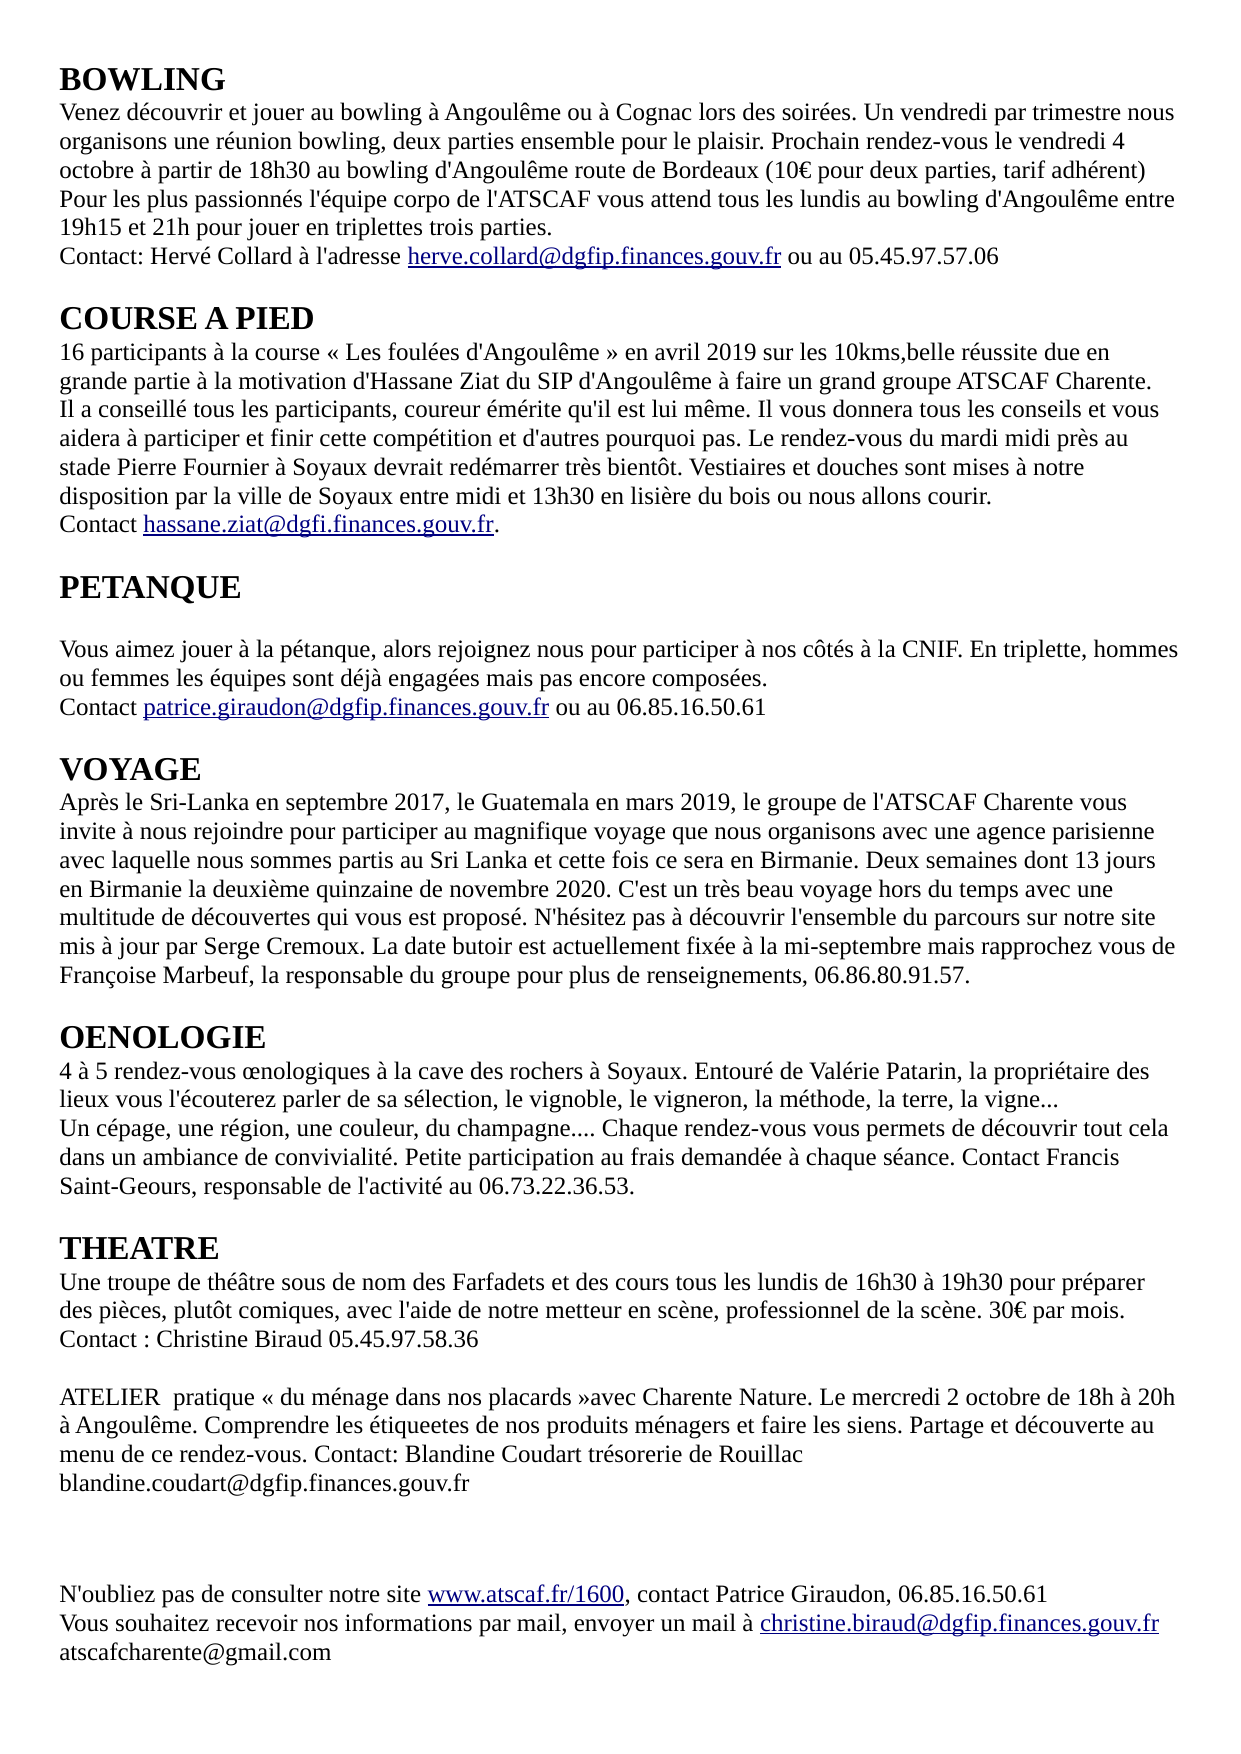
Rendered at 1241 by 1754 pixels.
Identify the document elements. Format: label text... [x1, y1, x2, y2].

text PETANQUE [59, 567, 1181, 605]
text BOWLING Venez découvrir et jouer au bowling à Angoulême ou à Cognac lors des soirées. Un vendredi par trimestre nous organisons une réunion bowling, deux parties ensemble pour le plaisir. Prochain rendez-vous le vendredi 4 octobre à partir de 18h30 au bowling d'Angoulême route de Bordeaux (10€ pour deux parties, tarif adhérent) [59, 59, 1181, 184]
text Après le Sri-Lanka en septembre 2017, le Guatemala en mars 2019, le groupe de l'ATSCAF Charente vous invite à nous rejoindre pour participer au magnifique voyage que nous organisons avec une agence parisienne avec laquelle nous sommes partis au Sri Lanka et cette fois ce sera en Birmanie. Deux semaines dont 13 jours en Birmanie la deuxième quinzaine de novembre 2020. C'est un très beau voyage hors du temps avec une multitude de découvertes qui vous est proposé. N'hésitez pas à découvrir l'ensemble du parcours sur notre site mis à jour par Serge Cremoux. La date butoir est actuellement fixée à la mi-septembre mais rapprochez vous de Françoise Marbeuf, la responsable du groupe pour plus de renseignements, 06.86.80.91.57. [59, 787, 1181, 989]
text Une troupe de théâtre sous de nom des Farfadets et des cours tous les lundis de 16h30 à 19h30 pour préparer des pièces, plutôt comiques, avec l'aide de notre metteur en scène, professionnel de la scène. 30€ par mois. [59, 1267, 1181, 1324]
text 4 à 5 rendez-vous œnologiques à la cave des rochers à Soyaux. Entouré de Valérie Patarin, la propriétaire des lieux vous l'écouterez parler de sa sélection, le vignoble, le vigneron, la méthode, la terre, la vigne... [59, 1056, 1181, 1113]
text 16 participants à la course « Les foulées d'Angoulême » en avril 2019 sur les 10kms,belle réussite due en grande partie à la motivation d'Hassane Ziat du SIP d'Angoulême à faire un grand groupe ATSCAF Charente. [59, 337, 1181, 394]
text Pour les plus passionnés l'équipe corpo de l'ATSCAF vous attend tous les lundis au bowling d'Angoulême entre 19h15 et 21h pour jouer en triplettes trois parties. [59, 184, 1181, 241]
text Contact hassane.ziat@dgfi.finances.gouv.fr. [59, 509, 1181, 538]
text Contact: Hervé Collard à l'adresse herve.collard@dgfip.finances.gouv.fr ou au 05.45.97.57.06 [59, 241, 1181, 270]
text Il a conseillé tous les participants, coureur émérite qu'il est lui même. Il vous donnera tous les conseils et vous aidera à participer et finir cette compétition et d'autres pourquoi pas. Le rendez-vous du mardi midi près au stade Pierre Fournier à Soyaux devrait redémarrer très bientôt. Vestiaires et douches sont mises à notre disposition par la ville de Soyaux entre midi et 13h30 en lisière du bois ou nous allons courir. [59, 394, 1181, 509]
text OENOLOGIE [59, 1017, 1181, 1056]
text Contact patrice.giraudon@dgfip.finances.gouv.fr ou au 06.85.16.50.61 [59, 692, 1181, 720]
text ATELIER pratique « du ménage dans nos placards »avec Charente Nature. Le mercredi 2 octobre de 18h à 20h à Angoulême. Comprendre les étiqueetes de nos produits ménagers et faire les siens. Partage et découverte au menu de ce rendez-vous. Contact: Blandine Coudart trésorerie de Rouillac blandine.coudart@dgfip.finances.gouv.fr [59, 1382, 1181, 1497]
text THEATRE [59, 1228, 1181, 1267]
text Contact : Christine Biraud 05.45.97.58.36 [59, 1324, 1181, 1353]
text COURSE A PIED [59, 299, 1181, 337]
text VOYAGE [59, 749, 1181, 787]
text Vous aimez jouer à la pétanque, alors rejoignez nous pour participer à nos côtés à la CNIF. En triplette, hommes ou femmes les équipes sont déjà engagées mais pas encore composées. [59, 634, 1181, 692]
text Un cépage, une région, une couleur, du champagne.... Chaque rendez-vous vous permets de découvrir tout cela dans un ambiance de convivialité. Petite participation au frais demandée à chaque séance. Contact Francis Saint-Geours, responsable de l'activité au 06.73.22.36.53. [59, 1113, 1181, 1199]
